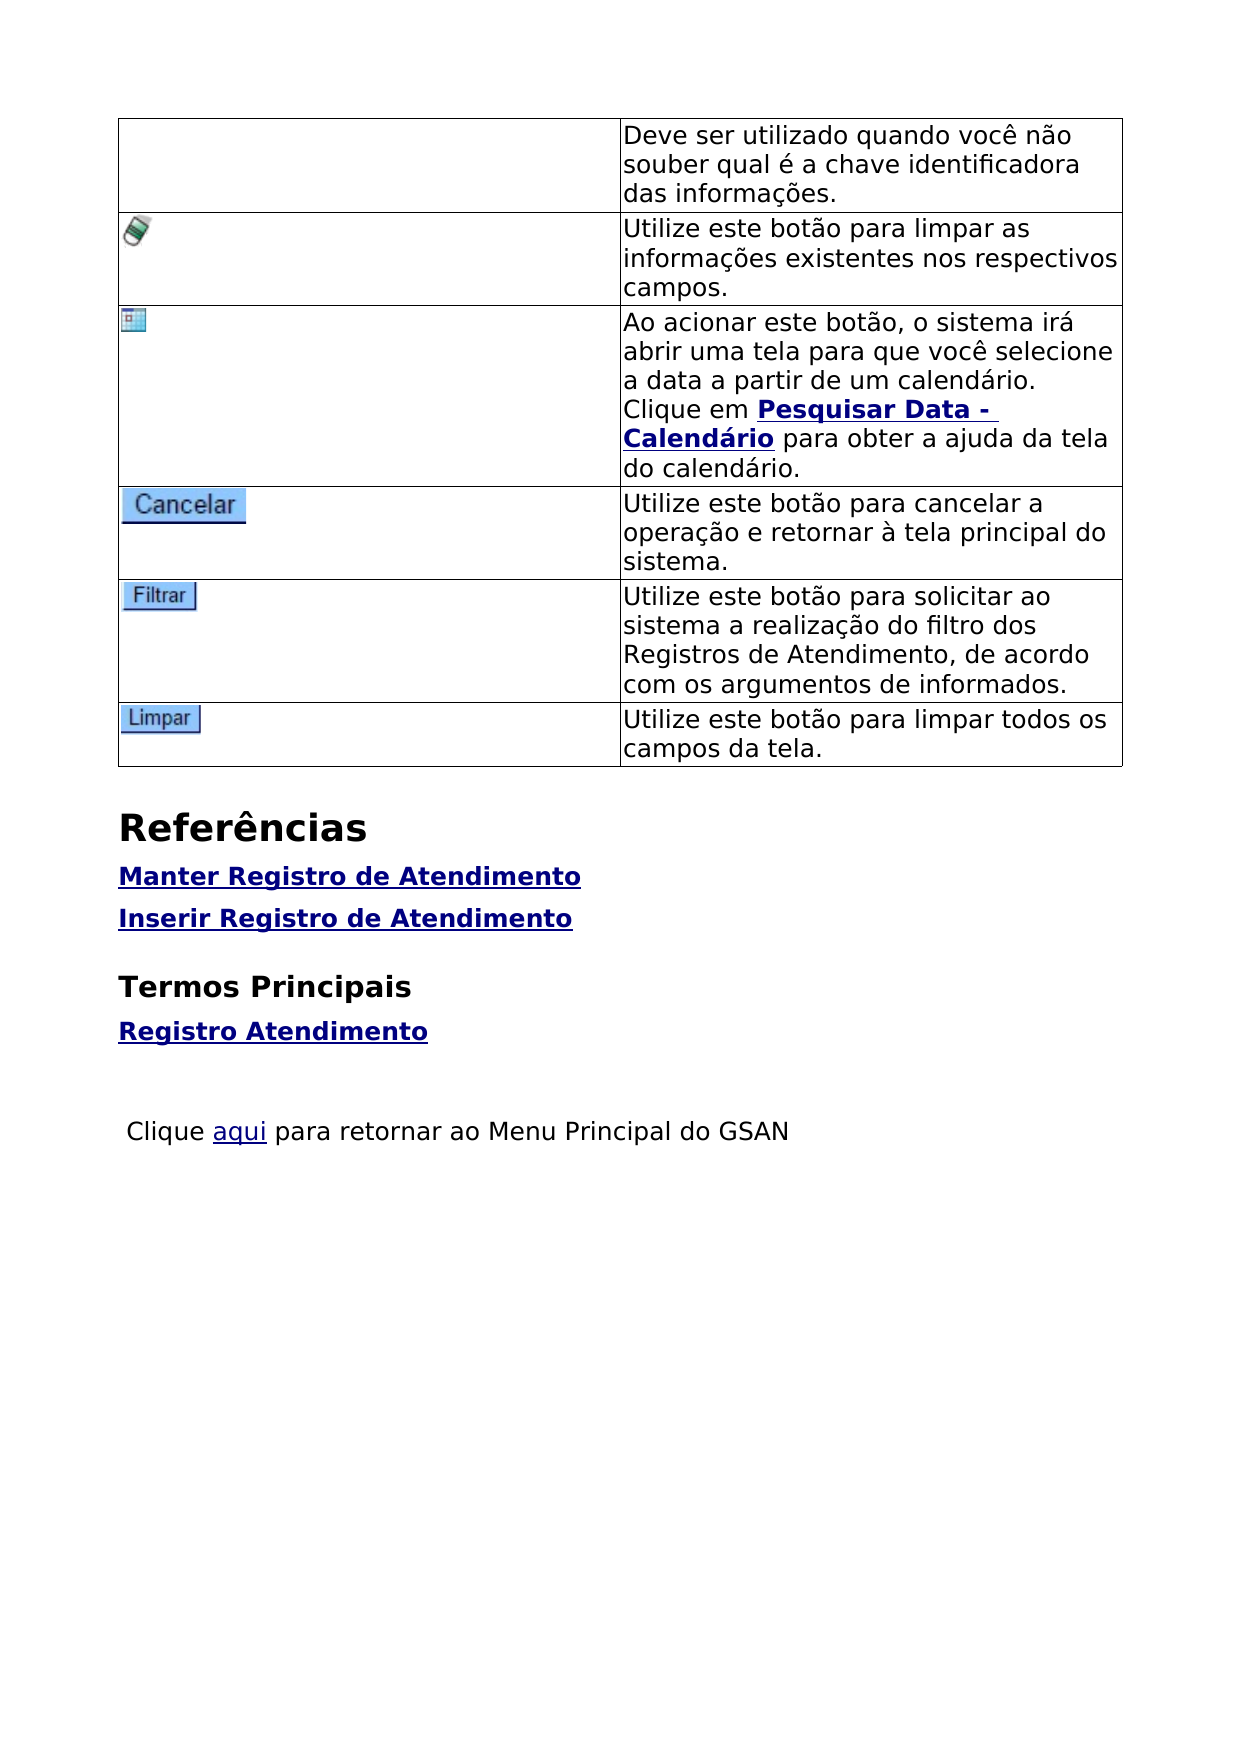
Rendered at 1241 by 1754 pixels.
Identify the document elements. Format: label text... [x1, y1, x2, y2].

table_cell Utilize este botão para limpar todos os campos da tela. [621, 703, 1122, 766]
table_cell Ao acionar este botão, o sistema irá abrir uma tela para que você selecione a data a partir de um calendário. Clique em Pesquisar Data - Calendário para obter a ajuda da tela do calendário. [621, 306, 1122, 486]
table_cell Utilize este botão para solicitar ao sistema a realização do filtro dos Registros de Atendimento, de acordo com os argumentos de informados. [621, 580, 1122, 702]
picture [121, 582, 198, 612]
text Manter Registro de Atendimento [118, 862, 1122, 891]
table_cell [119, 703, 620, 766]
table_cell Deve ser utilizado quando você não souber qual é a chave identificadora das informações. [621, 119, 1122, 212]
table_cell [119, 213, 620, 305]
table_cell [119, 306, 620, 486]
subtitle Referências [118, 806, 1122, 850]
text Clique aqui para retornar ao Menu Principal do GSAN [118, 1059, 1122, 1146]
picture [121, 488, 247, 524]
subtitle Termos Principais [118, 971, 1122, 1004]
table_cell [119, 487, 620, 579]
table_cell Utilize este botão para limpar as informações existentes nos respectivos campos. [621, 213, 1122, 305]
text Registro Atendimento [118, 1017, 1122, 1046]
table_cell [119, 580, 620, 702]
table_cell Utilize este botão para cancelar a operação e retornar à tela principal do sistema. [621, 487, 1122, 579]
picture [121, 308, 147, 332]
table_cell [119, 119, 620, 212]
picture [121, 214, 153, 248]
picture [121, 705, 201, 735]
text Inserir Registro de Atendimento [118, 904, 1122, 933]
